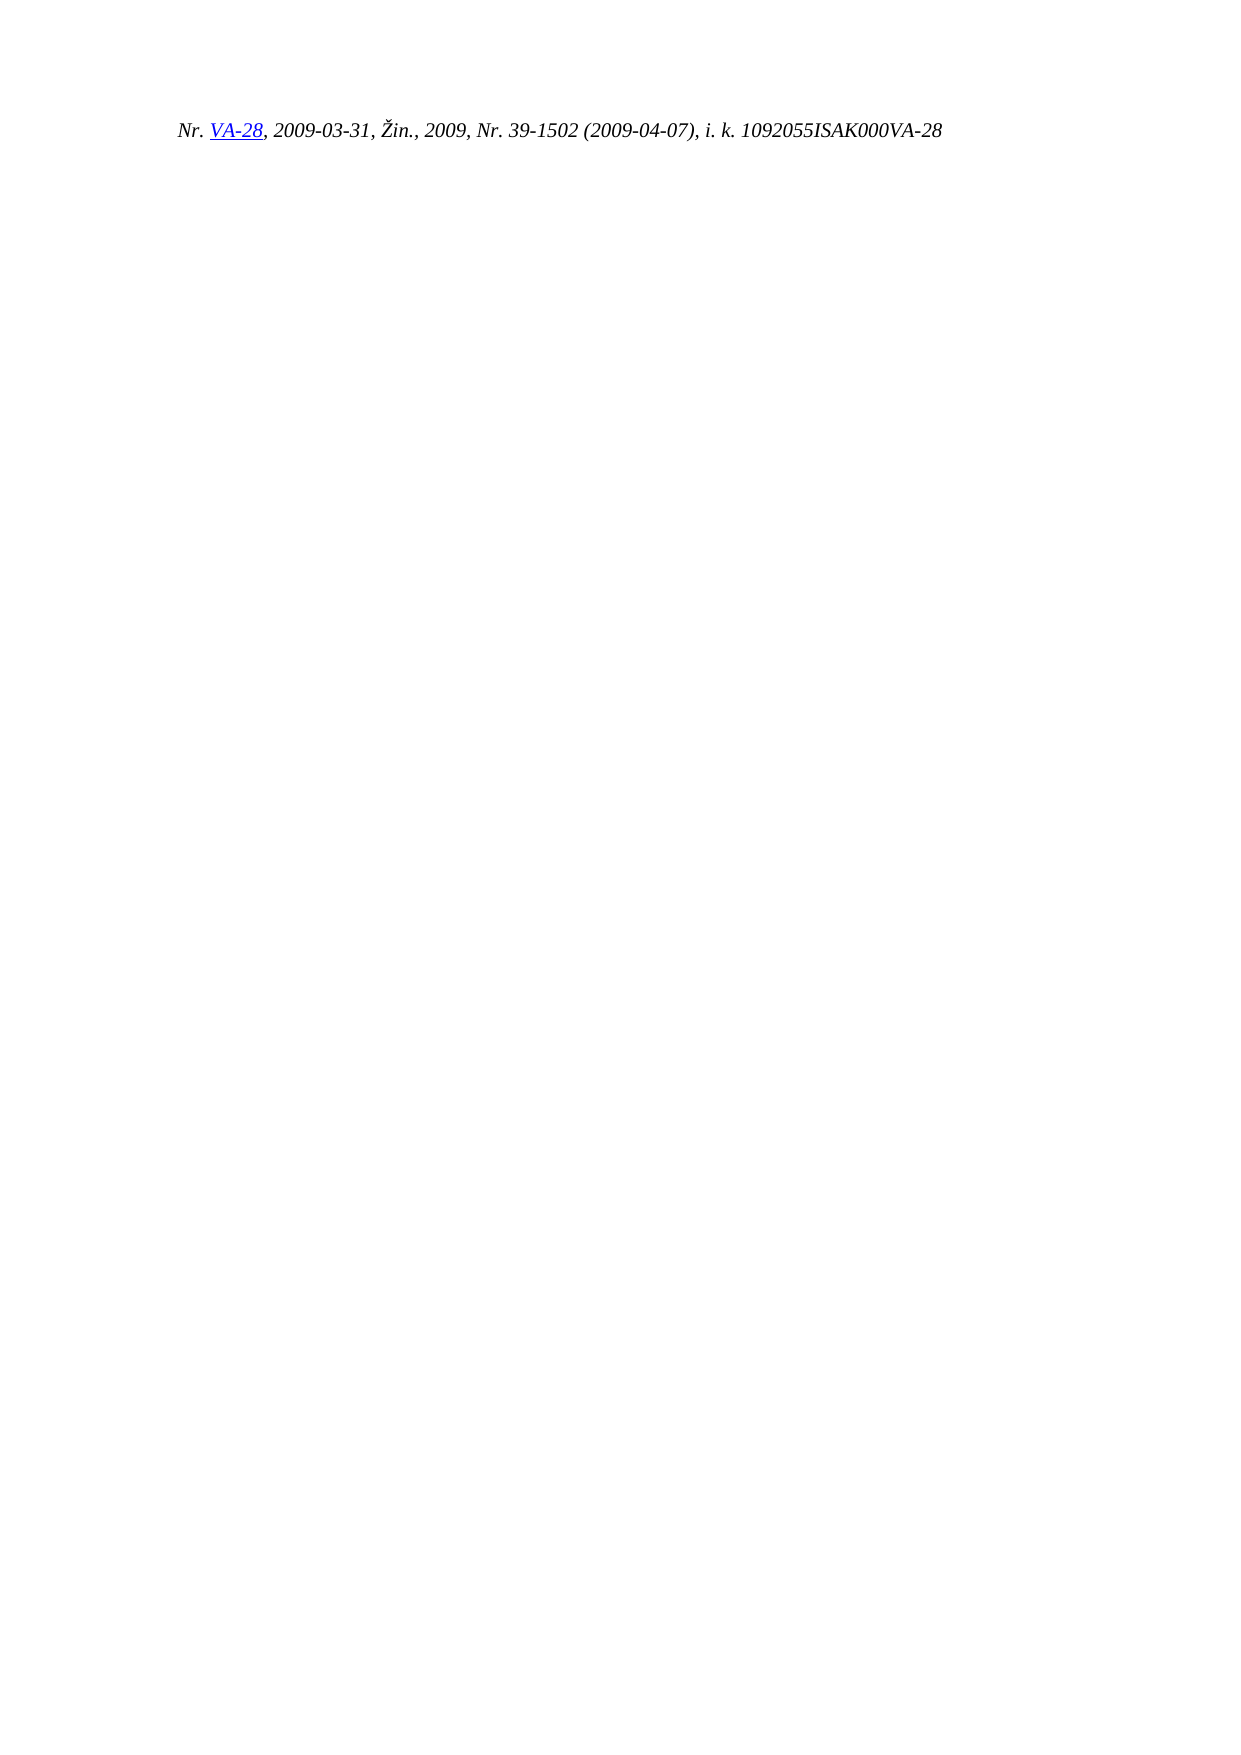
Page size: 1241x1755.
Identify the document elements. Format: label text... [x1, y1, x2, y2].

text Nr. VA-28, 2009-03-31, Žin., 2009, Nr. 39-1502 (2009-04-07), i. k. 1092055ISAK000VA-28 [177, 118, 1181, 142]
